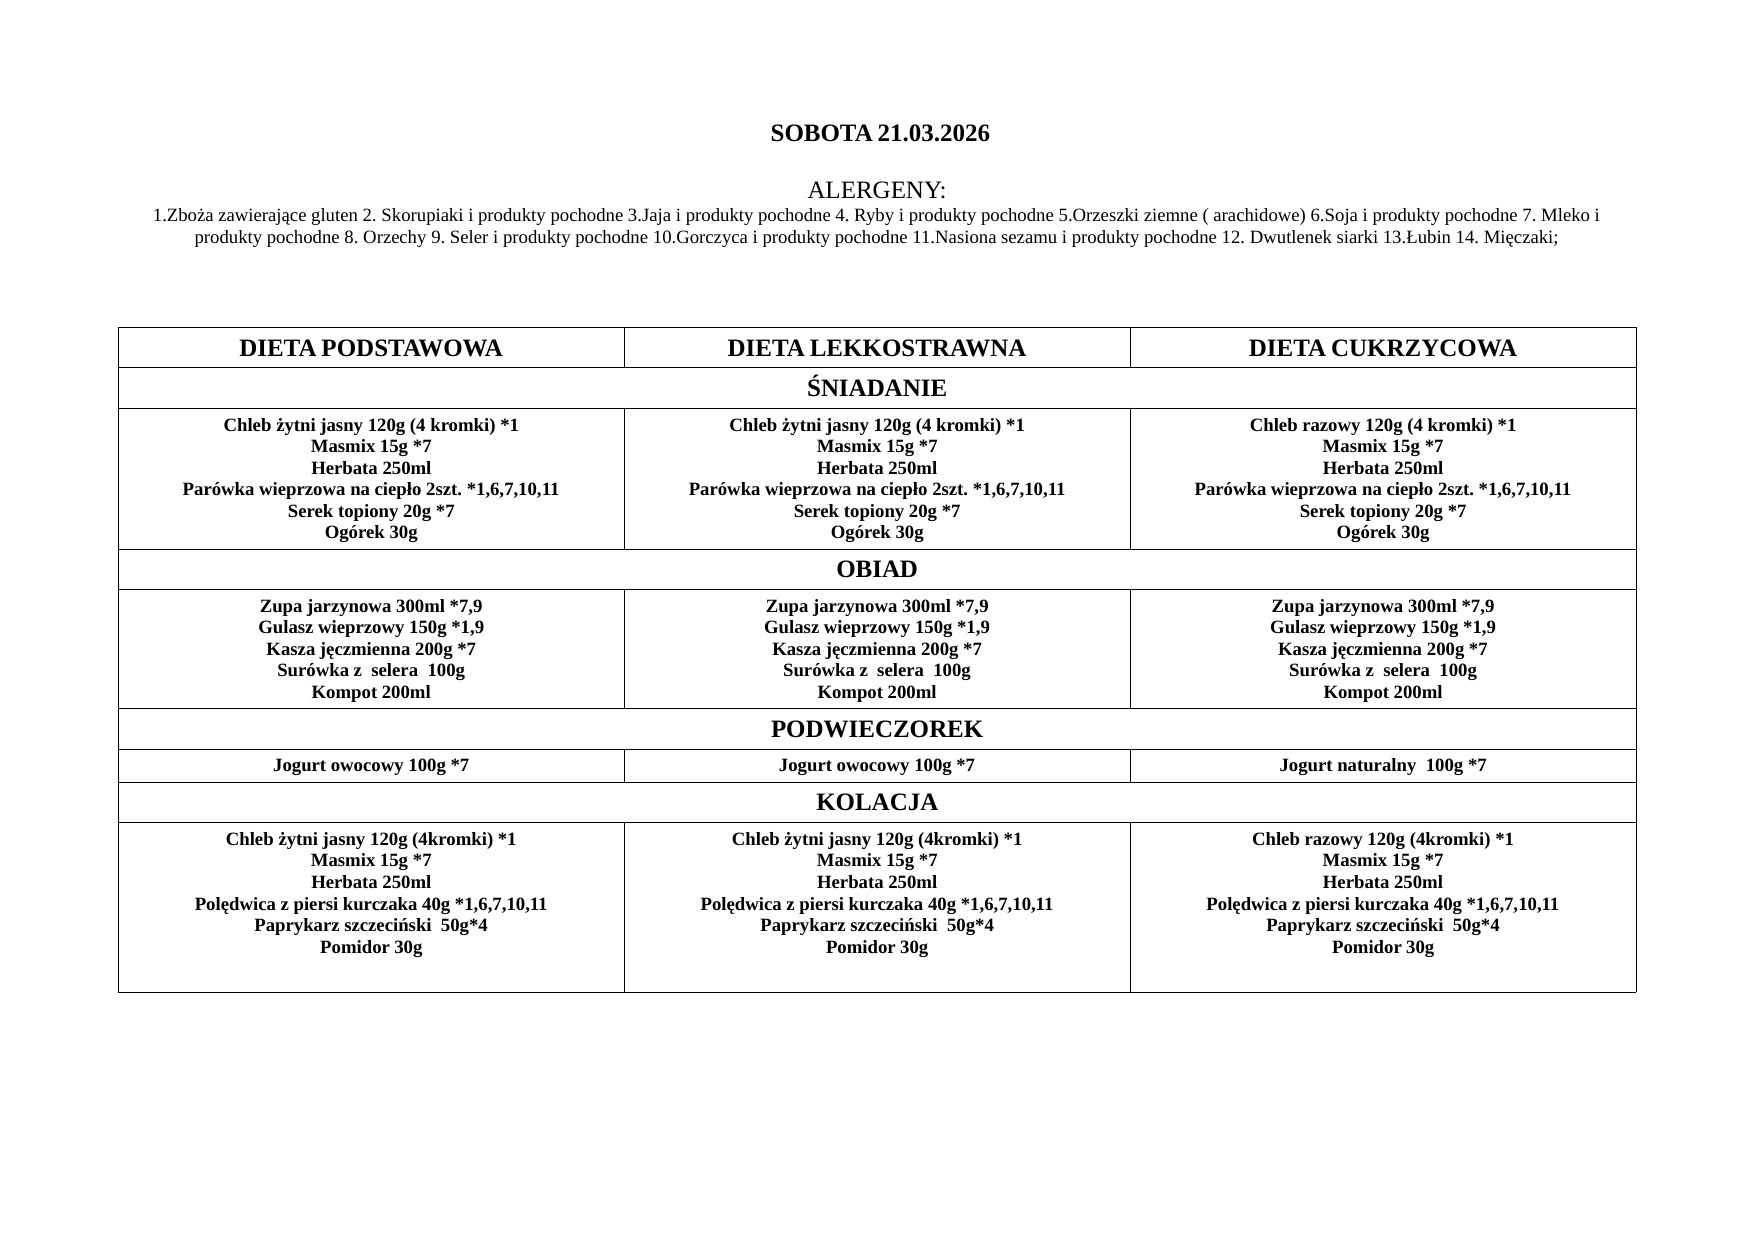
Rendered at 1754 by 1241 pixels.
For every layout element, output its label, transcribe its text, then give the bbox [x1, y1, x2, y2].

table_header DIETA PODSTAWOWA [119, 328, 624, 367]
table_cell KOLACJA [119, 783, 1636, 822]
table_cell OBIAD [119, 550, 1636, 589]
table_cell Jogurt owocowy 100g *7 [625, 750, 1130, 782]
table_cell Zupa jarzynowa 300ml *7,9 Gulasz wieprzowy 150g *1,9 Kasza jęczmienna 200g *7 Surówka z selera 100g Kompot 200ml [625, 590, 1130, 708]
table_header DIETA CUKRZYCOWA [1131, 328, 1636, 367]
table_cell Chleb razowy 120g (4kromki) *1 Masmix 15g *7 Herbata 250ml Polędwica z piersi kurczaka 40g *1,6,7,10,11 Paprykarz szczeciński 50g*4 Pomidor 30g [1131, 823, 1636, 992]
table_cell Zupa jarzynowa 300ml *7,9 Gulasz wieprzowy 150g *1,9 Kasza jęczmienna 200g *7 Surówka z selera 100g Kompot 200ml [119, 590, 624, 708]
table_cell Jogurt owocowy 100g *7 [119, 750, 624, 782]
table_cell Chleb żytni jasny 120g (4 kromki) *1 Masmix 15g *7 Herbata 250ml Parówka wieprzowa na ciepło 2szt. *1,6,7,10,11 Serek topiony 20g *7 Ogórek 30g [119, 409, 624, 548]
text 1.Zboża zawierające gluten 2. Skorupiaki i produkty pochodne 3.Jaja i produkty pochodne 4. Ryby i produkty pochodne 5.Orzeszki ziemne ( arachidowe) 6.Soja i produkty pochodne 7. Mleko i produkty pochodne 8. Orzechy 9. Seler i produkty pochodne 10.Gorczyca i produkty pochodne 11.Nasiona sezamu i produkty pochodne 12. Dwutlenek siarki 13.Łubin 14. Mięczaki; [118, 204, 1636, 247]
table_cell PODWIECZOREK [119, 709, 1636, 748]
table_cell Chleb żytni jasny 120g (4kromki) *1 Masmix 15g *7 Herbata 250ml Polędwica z piersi kurczaka 40g *1,6,7,10,11 Paprykarz szczeciński 50g*4 Pomidor 30g [625, 823, 1130, 992]
table_cell Chleb żytni jasny 120g (4 kromki) *1 Masmix 15g *7 Herbata 250ml Parówka wieprzowa na ciepło 2szt. *1,6,7,10,11 Serek topiony 20g *7 Ogórek 30g [625, 409, 1130, 548]
table_header DIETA LEKKOSTRAWNA [625, 328, 1130, 367]
table_cell ŚNIADANIE [119, 368, 1636, 408]
text ALERGENY: [118, 176, 1636, 204]
table_cell Chleb żytni jasny 120g (4kromki) *1 Masmix 15g *7 Herbata 250ml Polędwica z piersi kurczaka 40g *1,6,7,10,11 Paprykarz szczeciński 50g*4 Pomidor 30g [119, 823, 624, 992]
text SOBOTA 21.03.2026 [118, 118, 1636, 147]
table_cell Chleb razowy 120g (4 kromki) *1 Masmix 15g *7 Herbata 250ml Parówka wieprzowa na ciepło 2szt. *1,6,7,10,11 Serek topiony 20g *7 Ogórek 30g [1131, 409, 1636, 548]
table_cell Jogurt naturalny 100g *7 [1131, 750, 1636, 782]
table_cell Zupa jarzynowa 300ml *7,9 Gulasz wieprzowy 150g *1,9 Kasza jęczmienna 200g *7 Surówka z selera 100g Kompot 200ml [1131, 590, 1636, 708]
